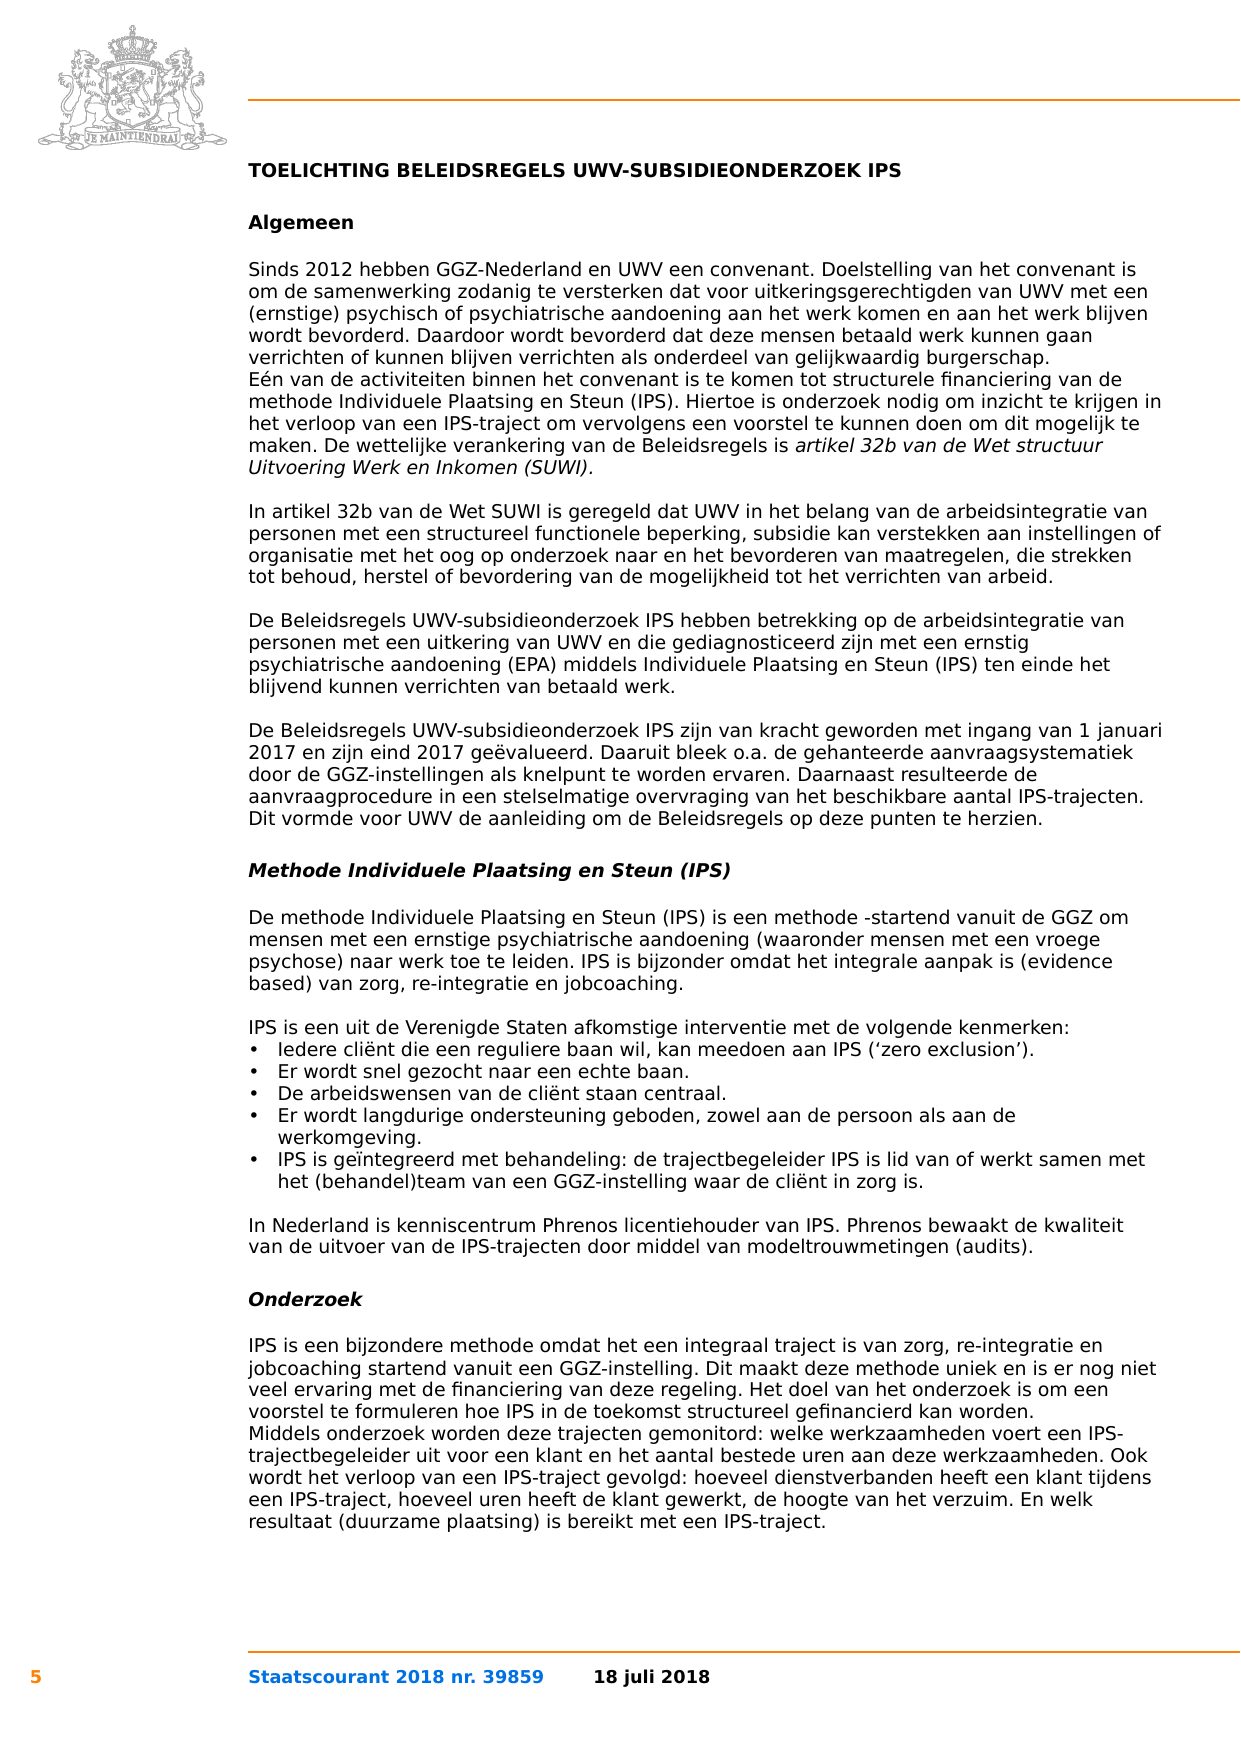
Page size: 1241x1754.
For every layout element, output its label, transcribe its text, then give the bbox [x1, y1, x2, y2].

subtitle Algemeen [248, 212, 1163, 234]
text • Er wordt snel gezocht naar een echte baan. [248, 1061, 1163, 1083]
text • Er wordt langdurige ondersteuning geboden, zowel aan de persoon als aan de werkomgeving. [248, 1105, 1163, 1149]
text • De arbeidswensen van de cliënt staan centraal. [248, 1083, 1163, 1105]
text De Beleidsregels UWV-subsidieonderzoek IPS zijn van kracht geworden met ingang van 1 januari 2017 en zijn eind 2017 geëvalueerd. Daaruit bleek o.a. de gehanteerde aanvraagsystematiek door de GGZ-instellingen als knelpunt te worden ervaren. Daarnaast resulteerde de aanvraagprocedure in een stelselmatige overvraging van het beschikbare aantal IPS-trajecten. Dit vormde voor UWV de aanleiding om de Beleidsregels op deze punten te herzien. [248, 720, 1163, 830]
text Eén van de activiteiten binnen het convenant is te komen tot structurele financiering van de methode Individuele Plaatsing en Steun (IPS). Hiertoe is onderzoek nodig om inzicht te krijgen in het verloop van een IPS-traject om vervolgens een voorstel te kunnen doen om dit mogelijk te maken. De wettelijke verankering van de Beleidsregels is artikel 32b van de Wet structuur Uitvoering Werk en Inkomen (SUWI). [248, 369, 1163, 479]
subtitle Onderzoek [248, 1288, 1163, 1310]
text IPS is een bijzondere methode omdat het een integraal traject is van zorg, re-integratie en jobcoaching startend vanuit een GGZ-instelling. Dit maakt deze methode uniek en is er nog niet veel ervaring met de financiering van deze regeling. Het doel van het onderzoek is om een voorstel te formuleren hoe IPS in de toekomst structureel gefinancierd kan worden. [248, 1335, 1163, 1423]
picture [38, 25, 227, 150]
subtitle Methode Individuele Plaatsing en Steun (IPS) [248, 860, 1163, 882]
text • IPS is geïntegreerd met behandeling: de trajectbegeleider IPS is lid van of werkt samen met het (behandel)team van een GGZ-instelling waar de cliënt in zorg is. [248, 1149, 1163, 1193]
text IPS is een uit de Verenigde Staten afkomstige interventie met de volgende kenmerken: [248, 1017, 1163, 1039]
text In artikel 32b van de Wet SUWI is geregeld dat UWV in het belang van de arbeidsintegratie van personen met een structureel functionele beperking, subsidie kan verstekken aan instellingen of organisatie met het oog op onderzoek naar en het bevorderen van maatregelen, die strekken tot behoud, herstel of bevordering van de mogelijkheid tot het verrichten van arbeid. [248, 501, 1163, 588]
subtitle TOELICHTING BELEIDSREGELS UWV-SUBSIDIEONDERZOEK IPS [248, 160, 1163, 182]
text De Beleidsregels UWV-subsidieonderzoek IPS hebben betrekking op de arbeidsintegratie van personen met een uitkering van UWV en die gediagnosticeerd zijn met een ernstig psychiatrische aandoening (EPA) middels Individuele Plaatsing en Steun (IPS) ten einde het blijvend kunnen verrichten van betaald werk. [248, 610, 1163, 698]
text • Iedere cliënt die een reguliere baan wil, kan meedoen aan IPS (‘zero exclusion’). [248, 1039, 1163, 1061]
text Middels onderzoek worden deze trajecten gemonitord: welke werkzaamheden voert een IPS-trajectbegeleider uit voor een klant en het aantal bestede uren aan deze werkzaamheden. Ook wordt het verloop van een IPS-traject gevolgd: hoeveel dienstverbanden heeft een klant tijdens een IPS-traject, hoeveel uren heeft de klant gewerkt, de hoogte van het verzuim. En welk resultaat (duurzame plaatsing) is bereikt met een IPS-traject. [248, 1423, 1163, 1533]
text De methode Individuele Plaatsing en Steun (IPS) is een methode -startend vanuit de GGZ om mensen met een ernstige psychiatrische aandoening (waaronder mensen met een vroege psychose) naar werk toe te leiden. IPS is bijzonder omdat het integrale aanpak is (evidence based) van zorg, re-integratie en jobcoaching. [248, 907, 1163, 995]
text Sinds 2012 hebben GGZ-Nederland en UWV een convenant. Doelstelling van het convenant is om de samenwerking zodanig te versterken dat voor uitkeringsgerechtigden van UWV met een (ernstige) psychisch of psychiatrische aandoening aan het werk komen en aan het werk blijven wordt bevorderd. Daardoor wordt bevorderd dat deze mensen betaald werk kunnen gaan verrichten of kunnen blijven verrichten als onderdeel van gelijkwaardig burgerschap. [248, 259, 1163, 369]
text In Nederland is kenniscentrum Phrenos licentiehouder van IPS. Phrenos bewaakt de kwaliteit van de uitvoer van de IPS-trajecten door middel van modeltrouwmetingen (audits). [248, 1214, 1163, 1258]
